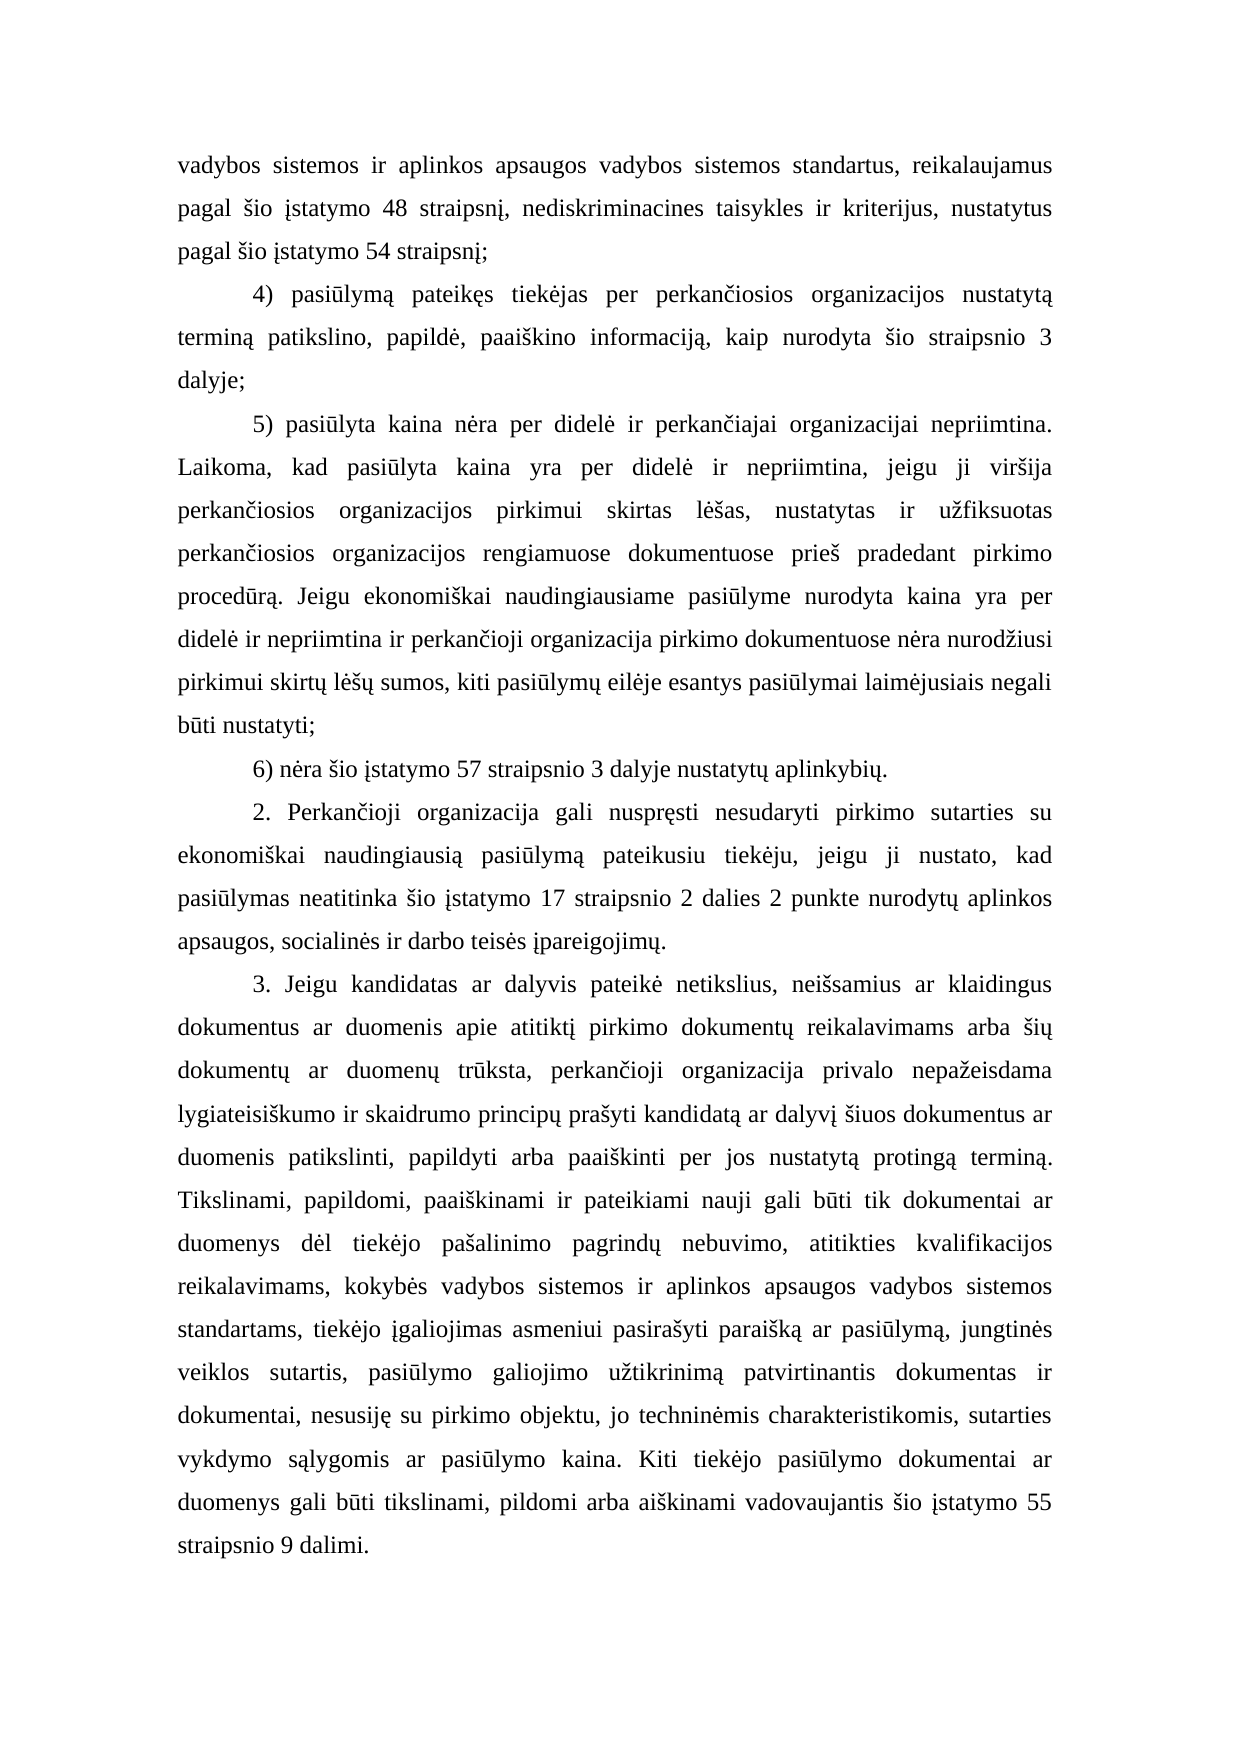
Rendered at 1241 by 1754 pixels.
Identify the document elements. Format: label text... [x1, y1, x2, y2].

text 5) pasiūlyta kaina nėra per didelė ir perkančiajai organizacijai nepriimtina. Laikoma, kad pasiūlyta kaina yra per didelė ir nepriimtina, jeigu ji viršija perkančiosios organizacijos pirkimui skirtas lėšas, nustatytas ir užfiksuotas perkančiosios organizacijos rengiamuose dokumentuose prieš pradedant pirkimo procedūrą. Jeigu ekonomiškai naudingiausiame pasiūlyme nurodyta kaina yra per didelė ir nepriimtina ir perkančioji organizacija pirkimo dokumentuose nėra nurodžiusi pirkimui skirtų lėšų sumos, kiti pasiūlymų eilėje esantys pasiūlymai laimėjusiais negali būti nustatyti; [177, 409, 1053, 739]
text vadybos sistemos ir aplinkos apsaugos vadybos sistemos standartus, reikalaujamus pagal šio įstatymo 48 straipsnį, nediskriminacines taisykles ir kriterijus, nustatytus pagal šio įstatymo 54 straipsnį; [177, 150, 1053, 265]
text 2. Perkančioji organizacija gali nuspręsti nesudaryti pirkimo sutarties su ekonomiškai naudingiausią pasiūlymą pateikusiu tiekėju, jeigu ji nustato, kad pasiūlymas neatitinka šio įstatymo 17 straipsnio 2 dalies 2 punkte nurodytų aplinkos apsaugos, socialinės ir darbo teisės įpareigojimų. [177, 797, 1053, 955]
text 3. Jeigu kandidatas ar dalyvis pateikė netikslius, neišsamius ar klaidingus dokumentus ar duomenis apie atitiktį pirkimo dokumentų reikalavimams arba šių dokumentų ar duomenų trūksta, perkančioji organizacija privalo nepažeisdama lygiateisiškumo ir skaidrumo principų prašyti kandidatą ar dalyvį šiuos dokumentus ar duomenis patikslinti, papildyti arba paaiškinti per jos nustatytą protingą terminą. Tikslinami, papildomi, paaiškinami ir pateikiami nauji gali būti tik dokumentai ar duomenys dėl tiekėjo pašalinimo pagrindų nebuvimo, atitikties kvalifikacijos reikalavimams, kokybės vadybos sistemos ir aplinkos apsaugos vadybos sistemos standartams, tiekėjo įgaliojimas asmeniui pasirašyti paraišką ar pasiūlymą, jungtinės veiklos sutartis, pasiūlymo galiojimo užtikrinimą patvirtinantis dokumentas ir dokumentai, nesusiję su pirkimo objektu, jo techninėmis charakteristikomis, sutarties vykdymo sąlygomis ar pasiūlymo kaina. Kiti tiekėjo pasiūlymo dokumentai ar duomenys gali būti tikslinami, pildomi arba aiškinami vadovaujantis šio įstatymo 55 straipsnio 9 dalimi. [177, 969, 1053, 1559]
text 6) nėra šio įstatymo 57 straipsnio 3 dalyje nustatytų aplinkybių. [177, 754, 1053, 782]
text 4) pasiūlymą pateikęs tiekėjas per perkančiosios organizacijos nustatytą terminą patikslino, papildė, paaiškino informaciją, kaip nurodyta šio straipsnio 3 dalyje; [177, 279, 1053, 394]
